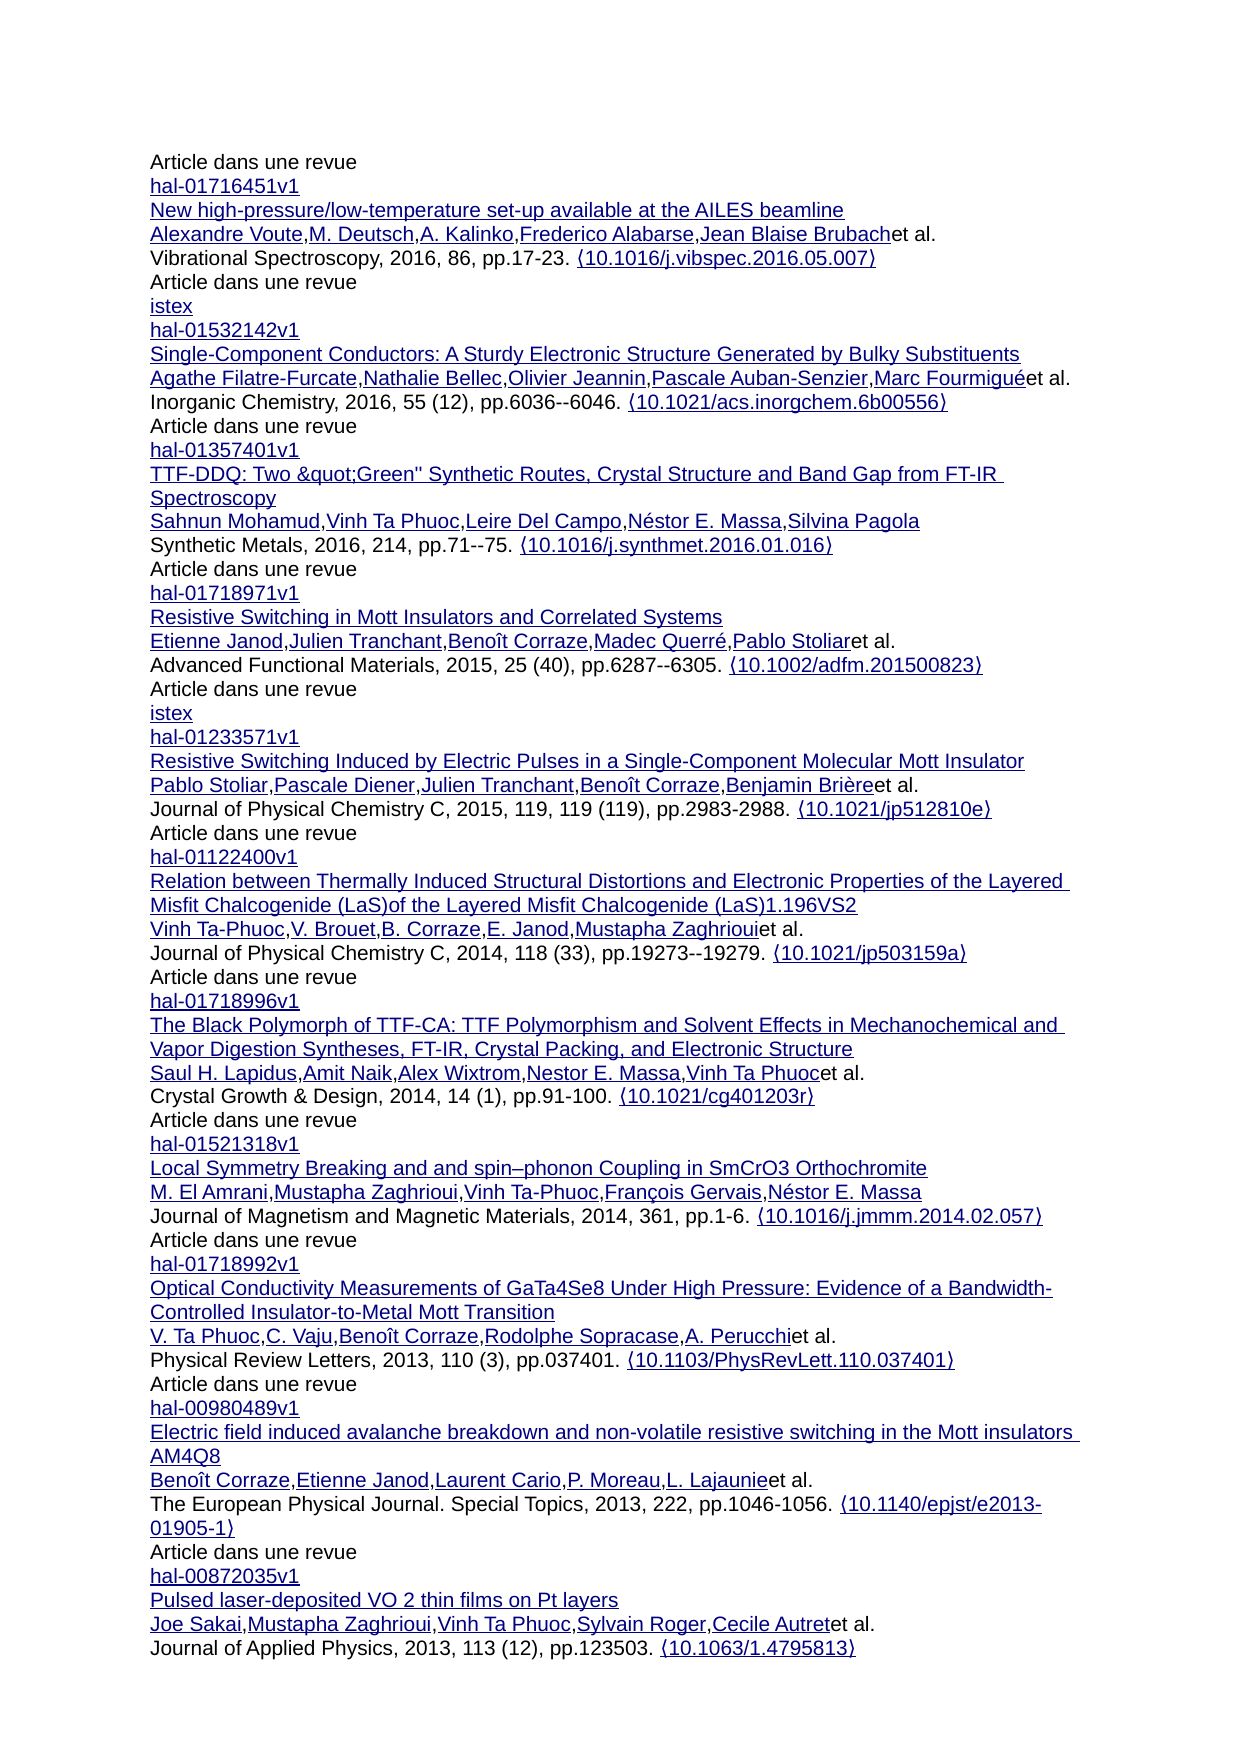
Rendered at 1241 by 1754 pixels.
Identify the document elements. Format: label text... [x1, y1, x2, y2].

table_cell Relation between Thermally Induced Structural Distortions and Electronic Properties of the Layered Misfit Chalcogenide (LaS)of the Layered Misfit Chalcogenide (LaS)1.196VS2 Vinh Ta-Phuoc,V. Brouet,B. Corraze,E. Janod,Mustapha Zaghriouiet al. Journal of Physical Chemistry C, 2014, 118 (33), pp.19273--19279. ⟨10.1021/jp503159a⟩ Article dans une revue hal-01718996v1 [150, 869, 1090, 1012]
table_cell Resistive Switching in Mott Insulators and Correlated Systems Etienne Janod,Julien Tranchant,Benoît Corraze,Madec Querré,Pablo Stoliaret al. Advanced Functional Materials, 2015, 25 (40), pp.6287--6305. ⟨10.1002/adfm.201500823⟩ Article dans une revue istex hal-01233571v1 [150, 605, 1090, 749]
table_cell Resistive Switching Induced by Electric Pulses in a Single-Component Molecular Mott Insulator Pablo Stoliar,Pascale Diener,Julien Tranchant,Benoît Corraze,Benjamin Brièreet al. Journal of Physical Chemistry C, 2015, 119, 119 (119), pp.2983-2988. ⟨10.1021/jp512810e⟩ Article dans une revue hal-01122400v1 [150, 749, 1090, 869]
table_cell Single-Component Conductors: A Sturdy Electronic Structure Generated by Bulky Substituents Agathe Filatre-Furcate,Nathalie Bellec,Olivier Jeannin,Pascale Auban-Senzier,Marc Fourmiguéet al. Inorganic Chemistry, 2016, 55 (12), pp.6036--6046. ⟨10.1021/acs.inorgchem.6b00556⟩ Article dans une revue hal-01357401v1 [150, 342, 1090, 461]
table_cell Local Symmetry Breaking and and spin–phonon Coupling in SmCrO3 Orthochromite M. El Amrani,Mustapha Zaghrioui,Vinh Ta-Phuoc,François Gervais,Néstor E. Massa Journal of Magnetism and Magnetic Materials, 2014, 361, pp.1-6. ⟨10.1016/j.jmmm.2014.02.057⟩ Article dans une revue hal-01718992v1 [150, 1156, 1090, 1276]
table_cell The Black Polymorph of TTF-CA: TTF Polymorphism and Solvent Effects in Mechanochemical and Vapor Digestion Syntheses, FT-IR, Crystal Packing, and Electronic Structure Saul H. Lapidus,Amit Naik,Alex Wixtrom,Nestor E. Massa,Vinh Ta Phuocet al. Crystal Growth & Design, 2014, 14 (1), pp.91-100. ⟨10.1021/cg401203r⟩ Article dans une revue hal-01521318v1 [150, 1013, 1090, 1156]
table_cell Pulsed laser-deposited VO 2 thin films on Pt layers Joe Sakai,Mustapha Zaghrioui,Vinh Ta Phuoc,Sylvain Roger,Cecile Autretet al. Journal of Applied Physics, 2013, 113 (12), pp.123503. ⟨10.1063/1.4795813⟩ [150, 1588, 1090, 1659]
table_cell Electric field induced avalanche breakdown and non-volatile resistive switching in the Mott insulators AM4Q8 Benoît Corraze,Etienne Janod,Laurent Cario,P. Moreau,L. Lajaunieet al. The European Physical Journal. Special Topics, 2013, 222, pp.1046-1056. ⟨10.1140/epjst/e2013-01905-1⟩ Article dans une revue hal-00872035v1 [150, 1420, 1090, 1587]
table_cell New high-pressure/low-temperature set-up available at the AILES beamline Alexandre Voute,M. Deutsch,A. Kalinko,Frederico Alabarse,Jean Blaise Brubachet al. Vibrational Spectroscopy, 2016, 86, pp.17-23. ⟨10.1016/j.vibspec.2016.05.007⟩ Article dans une revue istex hal-01532142v1 [150, 198, 1090, 342]
table_cell Article dans une revue hal-01716451v1 [150, 150, 1090, 198]
table_cell TTF-DDQ: Two &quot;Green'' Synthetic Routes, Crystal Structure and Band Gap from FT-IR Spectroscopy Sahnun Mohamud,Vinh Ta Phuoc,Leire Del Campo,Néstor E. Massa,Silvina Pagola Synthetic Metals, 2016, 214, pp.71--75. ⟨10.1016/j.synthmet.2016.01.016⟩ Article dans une revue hal-01718971v1 [150, 461, 1090, 605]
table_cell Optical Conductivity Measurements of GaTa4Se8 Under High Pressure: Evidence of a Bandwidth-Controlled Insulator-to-Metal Mott Transition V. Ta Phuoc,C. Vaju,Benoît Corraze,Rodolphe Sopracase,A. Perucchiet al. Physical Review Letters, 2013, 110 (3), pp.037401. ⟨10.1103/PhysRevLett.110.037401⟩ Article dans une revue hal-00980489v1 [150, 1276, 1090, 1420]
